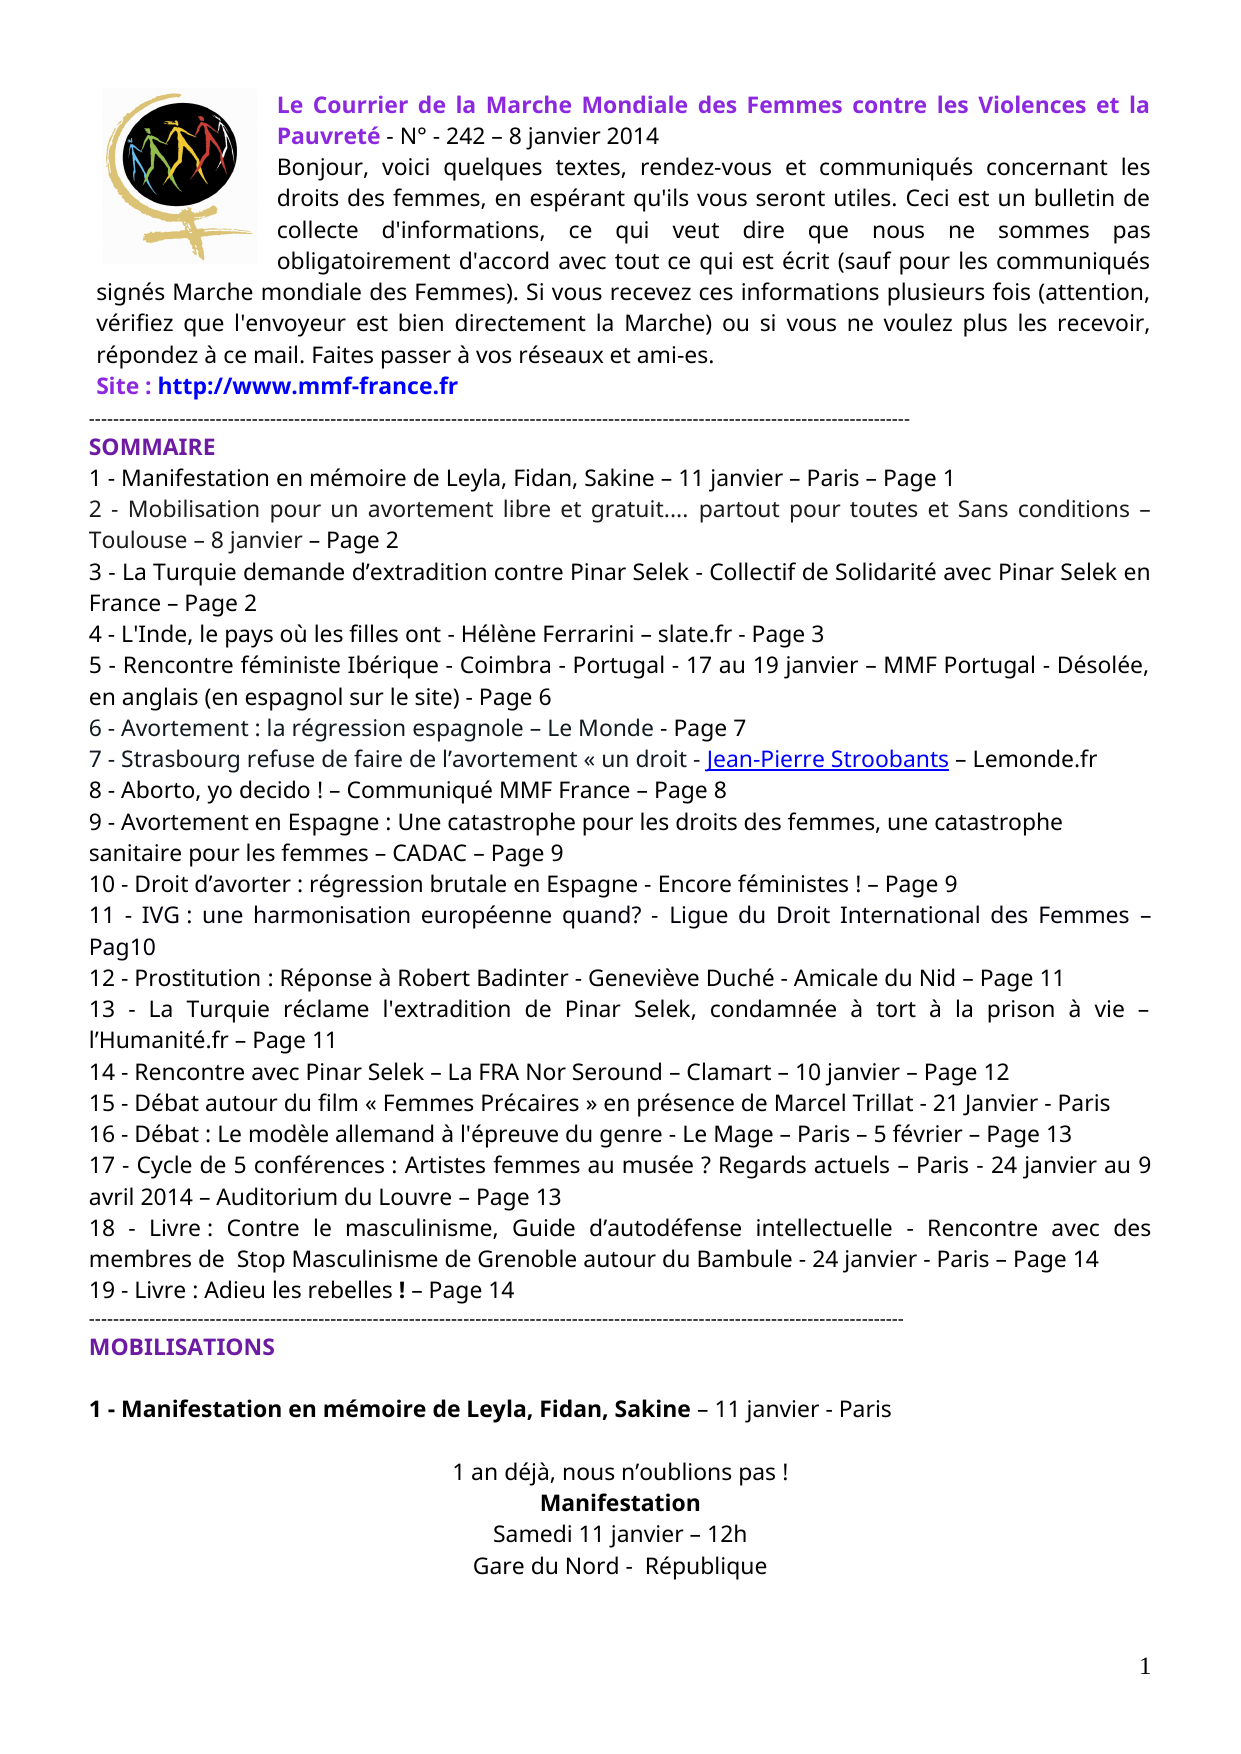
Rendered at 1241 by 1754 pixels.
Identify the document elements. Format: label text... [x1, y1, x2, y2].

text 1 an déjà, nous n’oublions pas ! [89, 1456, 1152, 1487]
text 19 - Livre : Adieu les rebelles ! – Page 14 [89, 1274, 1152, 1305]
text 10 - Droit d’avorter : régression brutale en Espagne - Encore féministes ! – Page 9 [89, 868, 1152, 899]
text 9 - Avortement en Espagne : Une catastrophe pour les droits des femmes, une catastrophe sanitaire pour les femmes – CADAC – Page 9 [89, 805, 1152, 868]
picture [102, 88, 258, 264]
text 6 - Avortement : la régression espagnole – Le Monde - Page 7 [89, 712, 1152, 743]
text Samedi 11 janvier – 12h [89, 1518, 1152, 1550]
text 13 - La Turquie réclame l'extradition de Pinar Selek, condamnée à tort à la prison à vie – l’Humanité.fr – Page 11 [89, 993, 1152, 1055]
table_header Le Courrier de la Marche Mondiale des Femmes contre les Violences et la Pauvreté - N° - 242 – 8 janvier 2014 Bonjour, voici quelques textes, rendez-vous et communiqués concernant les droits des femmes, en espérant qu'ils vous seront utiles. Ceci est un bulletin de collecte d'informations, ce qui veut dire que nous ne sommes pas obligatoirement d'accord avec tout ce qui est écrit (sauf pour les communiqués signés Marche mondiale des Femmes). Si vous recevez ces informations plusieurs fois (attention, vérifiez que l'envoyeur est bien directement la Marche) ou si vous ne voulez plus les recevoir, répondez à ce mail. Faites passer à vos réseaux et ami-es. Site : http://www.mmf-france.fr [89, 89, 1159, 405]
text 18 - Livre : Contre le masculinisme, Guide d’autodéfense intellectuelle - Rencontre avec des membres de Stop Masculinisme de Grenoble autour du Bambule - 24 janvier - Paris – Page 14 [89, 1212, 1152, 1274]
text Manifestation [89, 1487, 1152, 1518]
text 14 - Rencontre avec Pinar Selek – La FRA Nor Seround – Clamart – 10 janvier – Page 12 [89, 1055, 1152, 1087]
text 1 - Manifestation en mémoire de Leyla, Fidan, Sakine – 11 janvier – Paris – Page 1 [89, 462, 1152, 493]
text 16 - Débat : Le modèle allemand à l'épreuve du genre - Le Mage – Paris – 5 février – Page 13 [89, 1118, 1152, 1149]
text 1 - Manifestation en mémoire de Leyla, Fidan, Sakine – 11 janvier - Paris [89, 1393, 1152, 1425]
text --------------------------------------------------------------------------------------------------------------------------------------- [89, 1305, 1152, 1331]
text 15 - Débat autour du film « Femmes Précaires » en présence de Marcel Trillat - 21 Janvier - Paris [89, 1087, 1152, 1118]
text 7 - Strasbourg refuse de faire de l’avortement « un droit - Jean-Pierre Stroobants – Lemonde.fr [89, 743, 1152, 774]
text 8 - Aborto, yo decido ! – Communiqué MMF France – Page 8 [89, 774, 1152, 805]
text ---------------------------------------------------------------------------------------------------------------------------------------- [89, 405, 1152, 430]
text 11 - IVG : une harmonisation européenne quand? - Ligue du Droit International des Femmes – Pag10 [89, 899, 1152, 962]
text 17 - Cycle de 5 conférences : Artistes femmes au musée ? Regards actuels – Paris - 24 janvier au 9 avril 2014 – Auditorium du Louvre – Page 13 [89, 1149, 1152, 1212]
text SOMMAIRE [89, 430, 1152, 462]
text 4 - L'Inde, le pays où les filles ont - Hélène Ferrarini – slate.fr - Page 3 [89, 618, 1152, 649]
text 5 - Rencontre féministe Ibérique - Coimbra - Portugal - 17 au 19 janvier – MMF Portugal - Désolée, en anglais (en espagnol sur le site) - Page 6 [89, 649, 1152, 712]
text Gare du Nord - République [89, 1550, 1152, 1581]
text MOBILISATIONS [89, 1331, 1152, 1362]
text 3 - La Turquie demande d’extradition contre Pinar Selek - Collectif de Solidarité avec Pinar Selek en France – Page 2 [89, 555, 1152, 618]
text 12 - Prostitution : Réponse à Robert Badinter - Geneviève Duché - Amicale du Nid – Page 11 [89, 962, 1152, 993]
text 2 - Mobilisation pour un avortement libre et gratuit.... partout pour toutes et Sans conditions – Toulouse – 8 janvier – Page 2 [89, 493, 1152, 555]
